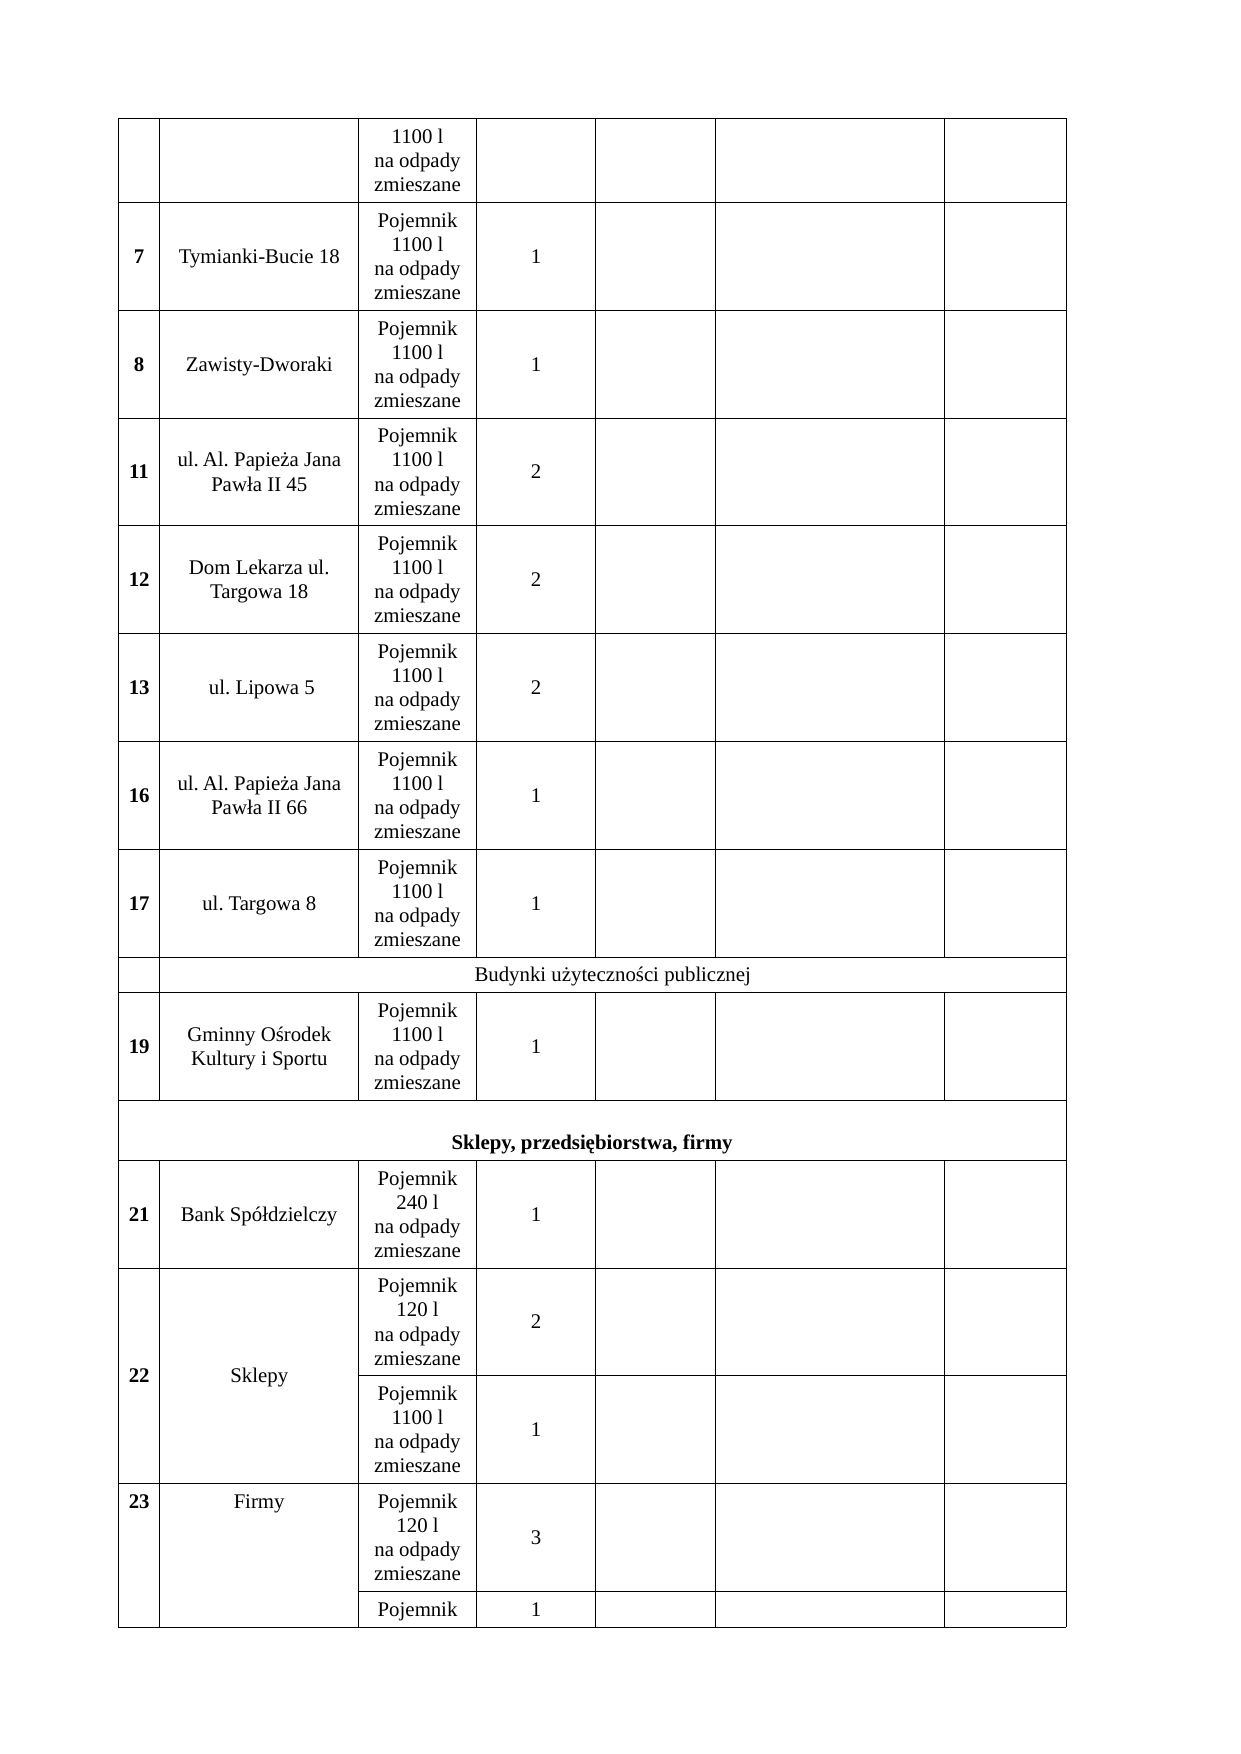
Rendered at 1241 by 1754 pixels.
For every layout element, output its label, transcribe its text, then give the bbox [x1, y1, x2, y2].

table_cell [596, 203, 715, 310]
table_cell [596, 1484, 715, 1591]
table_cell [945, 526, 1066, 633]
table_cell [596, 742, 715, 849]
table_cell [716, 203, 944, 310]
table_cell 3 [477, 1484, 595, 1591]
table_cell ul. Targowa 8 [160, 850, 358, 957]
table_cell [945, 311, 1066, 417]
table_cell Budynki użyteczności publicznej [160, 958, 1066, 992]
table_cell Pojemnik 1100 l na odpady zmieszane [359, 311, 476, 417]
table_cell [716, 1484, 944, 1591]
table_cell Pojemnik 240 l na odpady zmieszane [359, 1161, 476, 1267]
table_cell [119, 119, 159, 202]
table_cell [945, 203, 1066, 310]
table_cell 1 [477, 742, 595, 849]
table_cell 1 [477, 1376, 595, 1483]
table_cell [596, 119, 715, 202]
table_cell Pojemnik 120 l na odpady zmieszane [359, 1484, 476, 1591]
table_cell Pojemnik 1100 l na odpady zmieszane [359, 993, 476, 1100]
table_cell 8 [119, 311, 159, 417]
table_cell [596, 993, 715, 1100]
table_cell [716, 526, 944, 633]
table_cell 1 [477, 203, 595, 310]
table_cell [945, 1269, 1066, 1375]
table_cell 2 [477, 634, 595, 741]
table_cell Zawisty-Dworaki [160, 311, 358, 417]
table_cell [596, 850, 715, 957]
table_cell ul. Al. Papieża Jana Pawła II 45 [160, 419, 358, 525]
table_cell [945, 419, 1066, 525]
table_cell Gminny Ośrodek Kultury i Sportu [160, 993, 358, 1100]
table_cell [716, 1161, 944, 1267]
table_cell 11 [119, 419, 159, 525]
table_cell 1 [477, 993, 595, 1100]
table_cell 17 [119, 850, 159, 957]
table_cell [596, 1592, 715, 1627]
table_cell Dom Lekarza ul. Targowa 18 [160, 526, 358, 633]
table_cell [596, 634, 715, 741]
table_cell [596, 1161, 715, 1267]
table_cell [945, 1484, 1066, 1591]
table_cell [596, 1269, 715, 1375]
table_cell Pojemnik 1100 l na odpady zmieszane [359, 1376, 476, 1483]
table_cell [945, 119, 1066, 202]
table_cell [945, 993, 1066, 1100]
table_cell Pojemnik 120 l na odpady zmieszane [359, 1269, 476, 1375]
table_cell 1 [477, 311, 595, 417]
table_cell Pojemnik 1100 l na odpady zmieszane [359, 203, 476, 310]
table_cell Bank Spółdzielczy [160, 1161, 358, 1267]
table_cell 19 [119, 993, 159, 1100]
table_cell [716, 1376, 944, 1483]
table_cell [716, 850, 944, 957]
table_cell [716, 993, 944, 1100]
table_cell [716, 419, 944, 525]
table_cell [716, 1592, 944, 1627]
table_cell 21 [119, 1161, 159, 1267]
table_cell [716, 311, 944, 417]
table_cell [945, 1376, 1066, 1483]
table_cell Tymianki-Bucie 18 [160, 203, 358, 310]
table_cell 2 [477, 526, 595, 633]
table_cell Pojemnik 1100 l na odpady zmieszane [359, 850, 476, 957]
table_cell [716, 634, 944, 741]
table_cell [716, 119, 944, 202]
table_cell Firmy [160, 1484, 358, 1627]
table_cell [716, 1269, 944, 1375]
table_cell [160, 119, 358, 202]
table_cell Pojemnik 1100 l na odpady zmieszane [359, 419, 476, 525]
table_cell Pojemnik 1100 l na odpady zmieszane [359, 634, 476, 741]
table_cell 7 [119, 203, 159, 310]
table_cell [945, 742, 1066, 849]
table_cell 1 [477, 1592, 595, 1627]
table_cell Pojemnik 1100 l na odpady zmieszane [359, 742, 476, 849]
table_cell [596, 526, 715, 633]
table_cell [945, 1161, 1066, 1267]
table_cell [945, 1592, 1066, 1627]
table_cell 1 [477, 1161, 595, 1267]
table_cell Pojemnik 1100 l na odpady zmieszane [359, 526, 476, 633]
table_cell Sklepy [160, 1269, 358, 1483]
table_cell [477, 119, 595, 202]
table_cell 12 [119, 526, 159, 633]
table_cell [945, 634, 1066, 741]
table_cell [596, 311, 715, 417]
table_cell Sklepy, przedsiębiorstwa, firmy [119, 1101, 1066, 1160]
table_cell 16 [119, 742, 159, 849]
table_cell [596, 1376, 715, 1483]
table_cell 22 [119, 1269, 159, 1483]
table_cell ul. Al. Papieża Jana Pawła II 66 [160, 742, 358, 849]
table_cell 2 [477, 1269, 595, 1375]
table_cell Pojemnik [359, 1592, 476, 1627]
table_cell ul. Lipowa 5 [160, 634, 358, 741]
table_cell 23 [119, 1484, 159, 1627]
table_cell 2 [477, 419, 595, 525]
table_cell [716, 742, 944, 849]
table_cell [945, 850, 1066, 957]
table_cell [119, 958, 159, 992]
table_cell [596, 419, 715, 525]
table_cell 1100 l na odpady zmieszane [359, 119, 476, 202]
table_cell 1 [477, 850, 595, 957]
table_cell 13 [119, 634, 159, 741]
